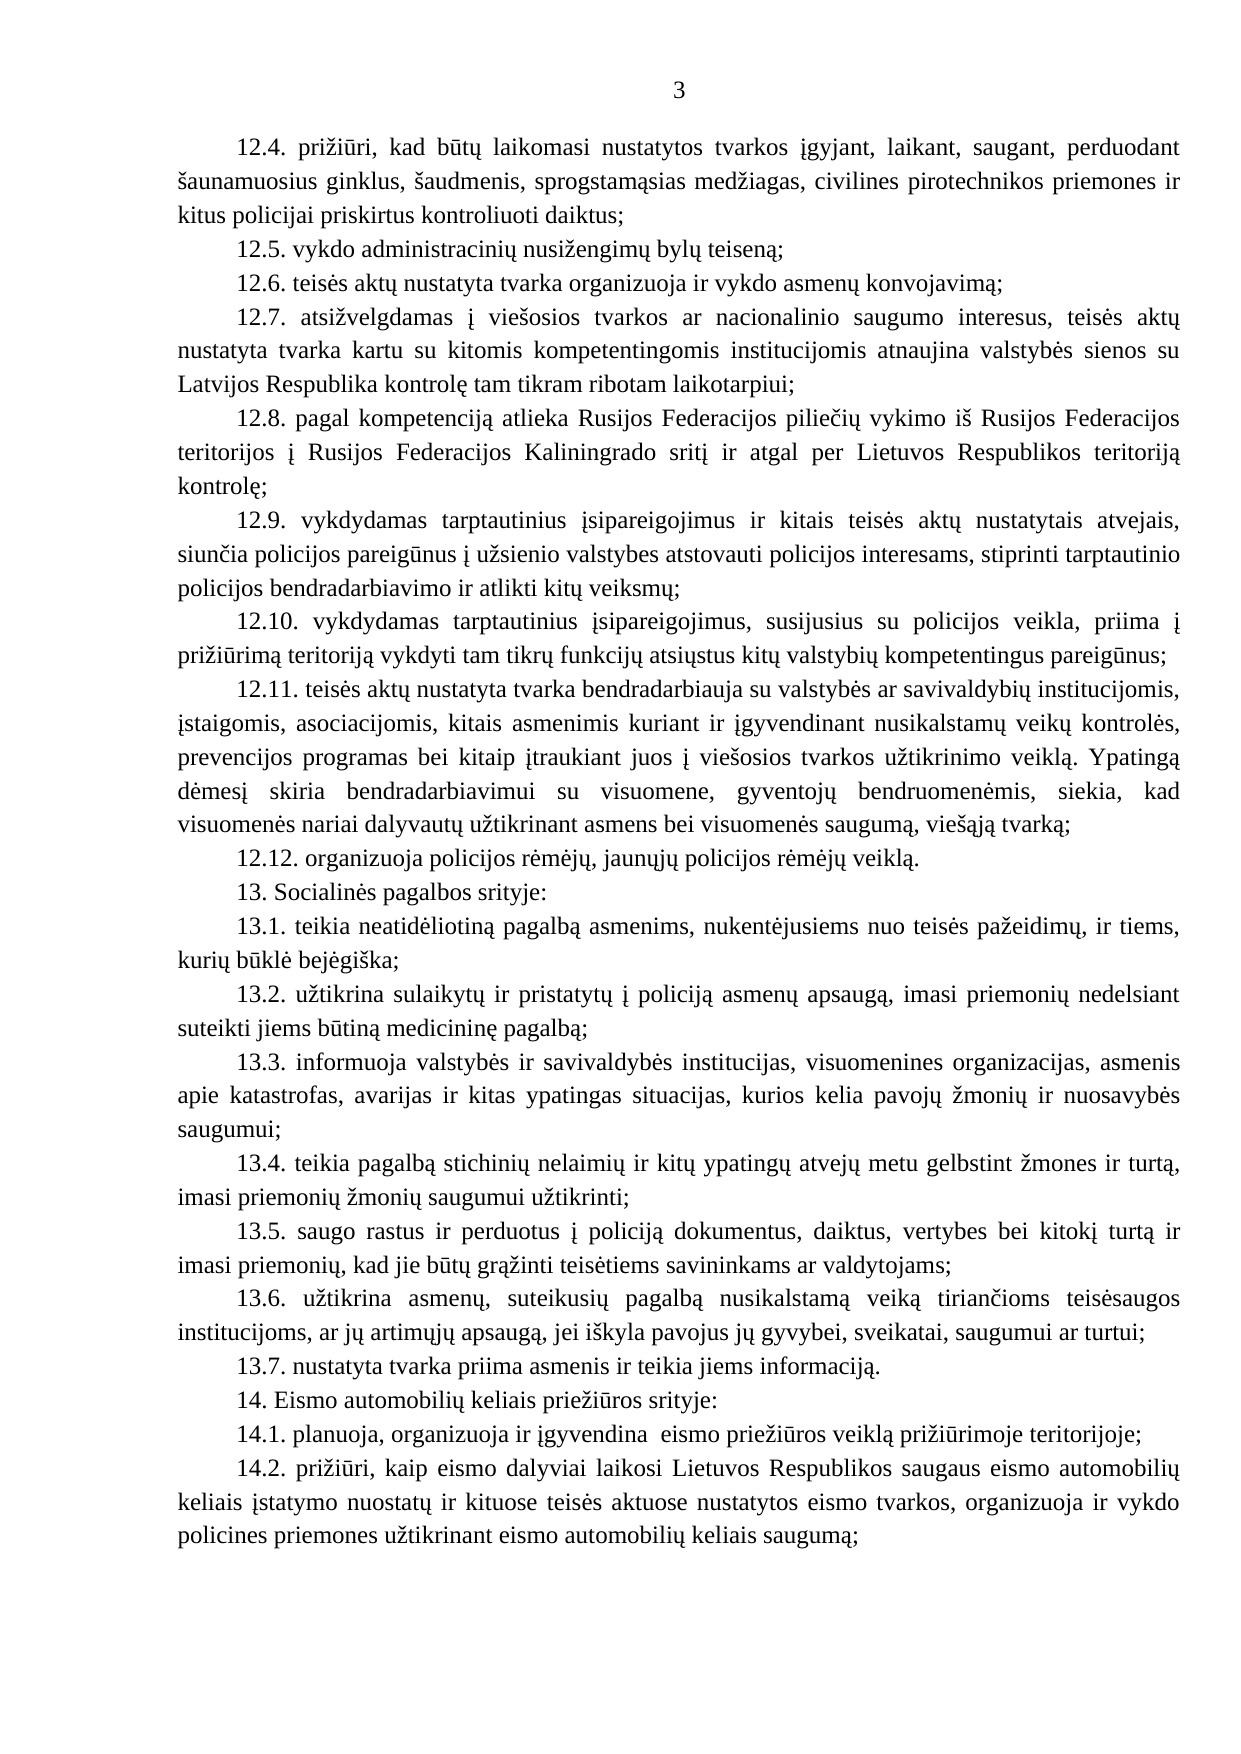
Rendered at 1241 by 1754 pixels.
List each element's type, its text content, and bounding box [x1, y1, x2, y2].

text 12.10. vykdydamas tarptautinius įsipareigojimus, susijusius su policijos veikla, priima į prižiūrimą teritoriją vykdyti tam tikrų funkcijų atsiųstus kitų valstybių kompetentingus pareigūnus; [177, 606, 1181, 669]
text 14. Eismo automobilių keliais priežiūros srityje: [177, 1385, 1181, 1414]
text 12.12. organizuoja policijos rėmėjų, jaunųjų policijos rėmėjų veiklą. [177, 843, 1181, 872]
text 13. Socialinės pagalbos srityje: [177, 877, 1181, 906]
text 12.7. atsižvelgdamas į viešosios tvarkos ar nacionalinio saugumo interesus, teisės aktų nustatyta tvarka kartu su kitomis kompetentingomis institucijomis atnaujina valstybės sienos su Latvijos Respublika kontrolę tam tikram ribotam laikotarpiui; [177, 302, 1181, 398]
text 12.4. prižiūri, kad būtų laikomasi nustatytos tvarkos įgyjant, laikant, saugant, perduodant šaunamuosius ginklus, šaudmenis, sprogstamąsias medžiagas, civilines pirotechnikos priemones ir kitus policijai priskirtus kontroliuoti daiktus; [177, 132, 1181, 229]
text 12.8. pagal kompetenciją atlieka Rusijos Federacijos piliečių vykimo iš Rusijos Federacijos teritorijos į Rusijos Federacijos Kaliningrado sritį ir atgal per Lietuvos Respublikos teritoriją kontrolę; [177, 403, 1181, 500]
text 14.2. prižiūri, kaip eismo dalyviai laikosi Lietuvos Respublikos saugaus eismo automobilių keliais įstatymo nuostatų ir kituose teisės aktuose nustatytos eismo tvarkos, organizuoja ir vykdo policines priemones užtikrinant eismo automobilių keliais saugumą; [177, 1453, 1181, 1549]
text 13.3. informuoja valstybės ir savivaldybės institucijas, visuomenines organizacijas, asmenis apie katastrofas, avarijas ir kitas ypatingas situacijas, kurios kelia pavojų žmonių ir nuosavybės saugumui; [177, 1047, 1181, 1143]
text 14.1. planuoja, organizuoja ir įgyvendina eismo priežiūros veiklą prižiūrimoje teritorijoje; [177, 1419, 1181, 1448]
text 12.6. teisės aktų nustatyta tvarka organizuoja ir vykdo asmenų konvojavimą; [177, 268, 1181, 297]
text 12.9. vykdydamas tarptautinius įsipareigojimus ir kitais teisės aktų nustatytais atvejais, siunčia policijos pareigūnus į užsienio valstybes atstovauti policijos interesams, stiprinti tarptautinio policijos bendradarbiavimo ir atlikti kitų veiksmų; [177, 505, 1181, 601]
text 13.6. užtikrina asmenų, suteikusių pagalbą nusikalstamą veiką tiriančioms teisėsaugos institucijoms, ar jų artimųjų apsaugą, jei iškyla pavojus jų gyvybei, sveikatai, saugumui ar turtui; [177, 1283, 1181, 1346]
text 13.7. nustatyta tvarka priima asmenis ir teikia jiems informaciją. [177, 1351, 1181, 1380]
text 13.1. teikia neatidėliotiną pagalbą asmenims, nukentėjusiems nuo teisės pažeidimų, ir tiems, kurių būklė bejėgiška; [177, 911, 1181, 974]
text 13.2. užtikrina sulaikytų ir pristatytų į policiją asmenų apsaugą, imasi priemonių nedelsiant suteikti jiems būtiną medicininę pagalbą; [177, 979, 1181, 1041]
text 13.4. teikia pagalbą stichinių nelaimių ir kitų ypatingų atvejų metu gelbstint žmones ir turtą, imasi priemonių žmonių saugumui užtikrinti; [177, 1148, 1181, 1211]
text 12.11. teisės aktų nustatyta tvarka bendradarbiauja su valstybės ar savivaldybių institucijomis, įstaigomis, asociacijomis, kitais asmenimis kuriant ir įgyvendinant nusikalstamų veikų kontrolės, prevencijos programas bei kitaip įtraukiant juos į viešosios tvarkos užtikrinimo veiklą. Ypatingą dėmesį skiria bendradarbiavimui su visuomene, gyventojų bendruomenėmis, siekia, kad visuomenės nariai dalyvautų užtikrinant asmens bei visuomenės saugumą, viešąją tvarką; [177, 674, 1181, 838]
text 13.5. saugo rastus ir perduotus į policiją dokumentus, daiktus, vertybes bei kitokį turtą ir imasi priemonių, kad jie būtų grąžinti teisėtiems savininkams ar valdytojams; [177, 1216, 1181, 1278]
text 12.5. vykdo administracinių nusižengimų bylų teiseną; [177, 234, 1181, 263]
